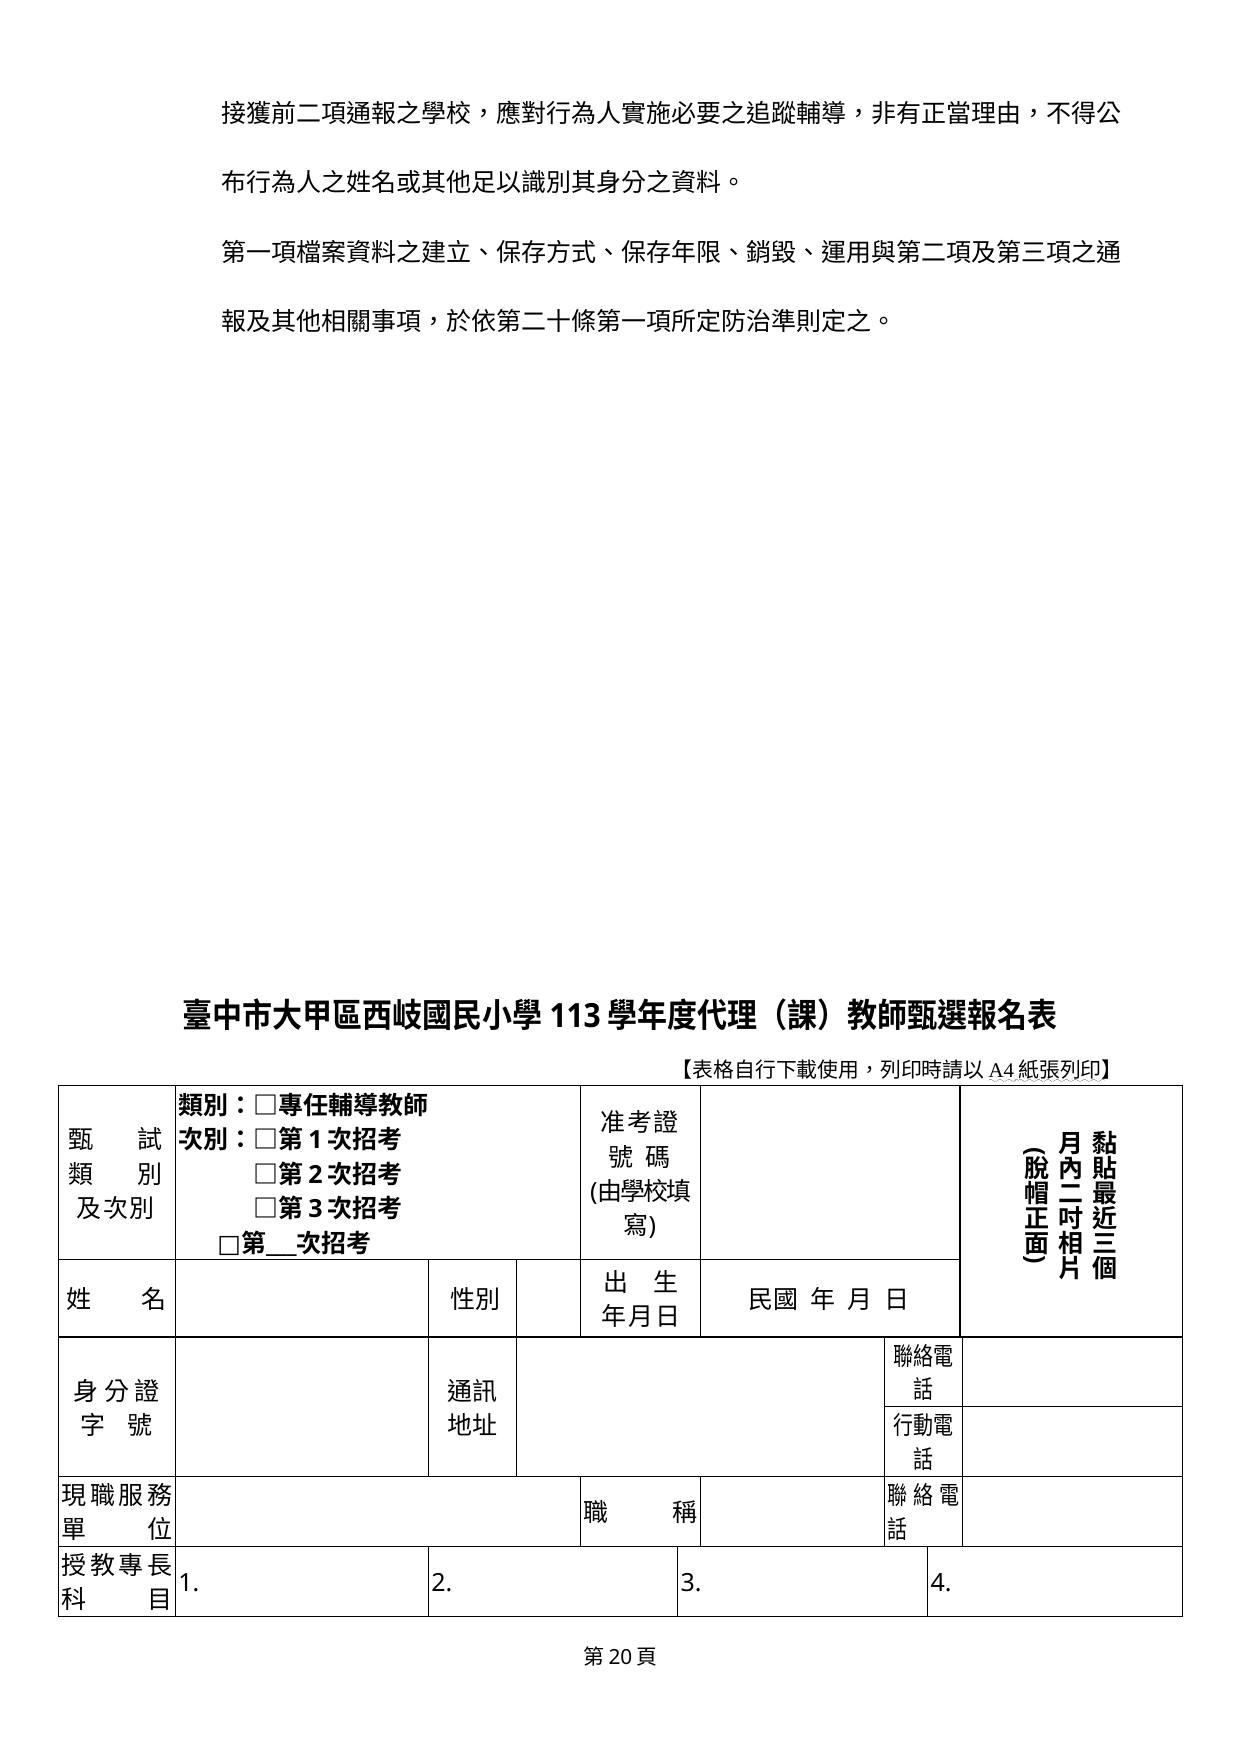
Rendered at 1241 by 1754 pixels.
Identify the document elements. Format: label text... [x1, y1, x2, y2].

table_header 甄 試 類 別 及 次 別 [59, 1086, 175, 1259]
table_cell [517, 1338, 884, 1476]
table_cell [701, 1477, 884, 1546]
table_cell [176, 1338, 428, 1476]
table_cell 現職服務單 位 [59, 1477, 175, 1546]
table_cell 性別 [429, 1260, 516, 1336]
text 第一項檔案資料之建立、保存方式、保存年限、銷毀、運用與第二項及第三項之通報及其他相關事項，於依第二十條第一項所定防治準則定之。 [221, 215, 1122, 354]
text 【表格自行下載使用，列印時請以A4紙張列印】 [118, 1048, 1122, 1085]
table_cell 通訊 地址 [429, 1338, 516, 1476]
table_cell [176, 1477, 580, 1546]
table_cell [176, 1260, 428, 1336]
table_cell [517, 1260, 580, 1336]
table_cell [963, 1407, 1182, 1476]
table_cell 授教專長科目 [59, 1547, 175, 1616]
table_cell 職 稱 [581, 1477, 700, 1546]
table_header 黏貼最近三個 月內二吋相片 (脫帽正面) [961, 1086, 1182, 1336]
table_header 類別：□專任輔導教師 次別：□第1次招考 □第2次招考 □第3次招考 □第___次招考 [176, 1086, 580, 1259]
table_header [701, 1086, 959, 1259]
text 臺中市大甲區西岐國民小學113學年度代理（課）教師甄選報名表 [118, 978, 1122, 1048]
table_cell 1. [176, 1547, 428, 1616]
table_cell 行動電話 [885, 1407, 962, 1476]
table_cell [963, 1338, 1182, 1406]
table_cell [963, 1477, 1182, 1546]
table_cell 2. [429, 1547, 677, 1616]
table_cell 身 分 證 字 號 [59, 1338, 175, 1476]
table_cell 聯絡電話 [885, 1338, 962, 1406]
table_cell 出 生 年月日 [581, 1260, 700, 1336]
text 接獲前二項通報之學校，應對行為人實施必要之追蹤輔導，非有正當理由，不得公布行為人之姓名或其他足以識別其身分之資料。 [221, 77, 1122, 215]
table_cell 姓 名 [59, 1260, 175, 1336]
table_header 准 考 證 號 碼 (由學校填寫) [581, 1086, 700, 1259]
table_cell 聯絡電話 [885, 1477, 962, 1546]
table_cell 3. [678, 1547, 927, 1616]
table_cell 民國 年 月 日 [701, 1260, 959, 1336]
table_cell 4. [928, 1547, 1182, 1616]
